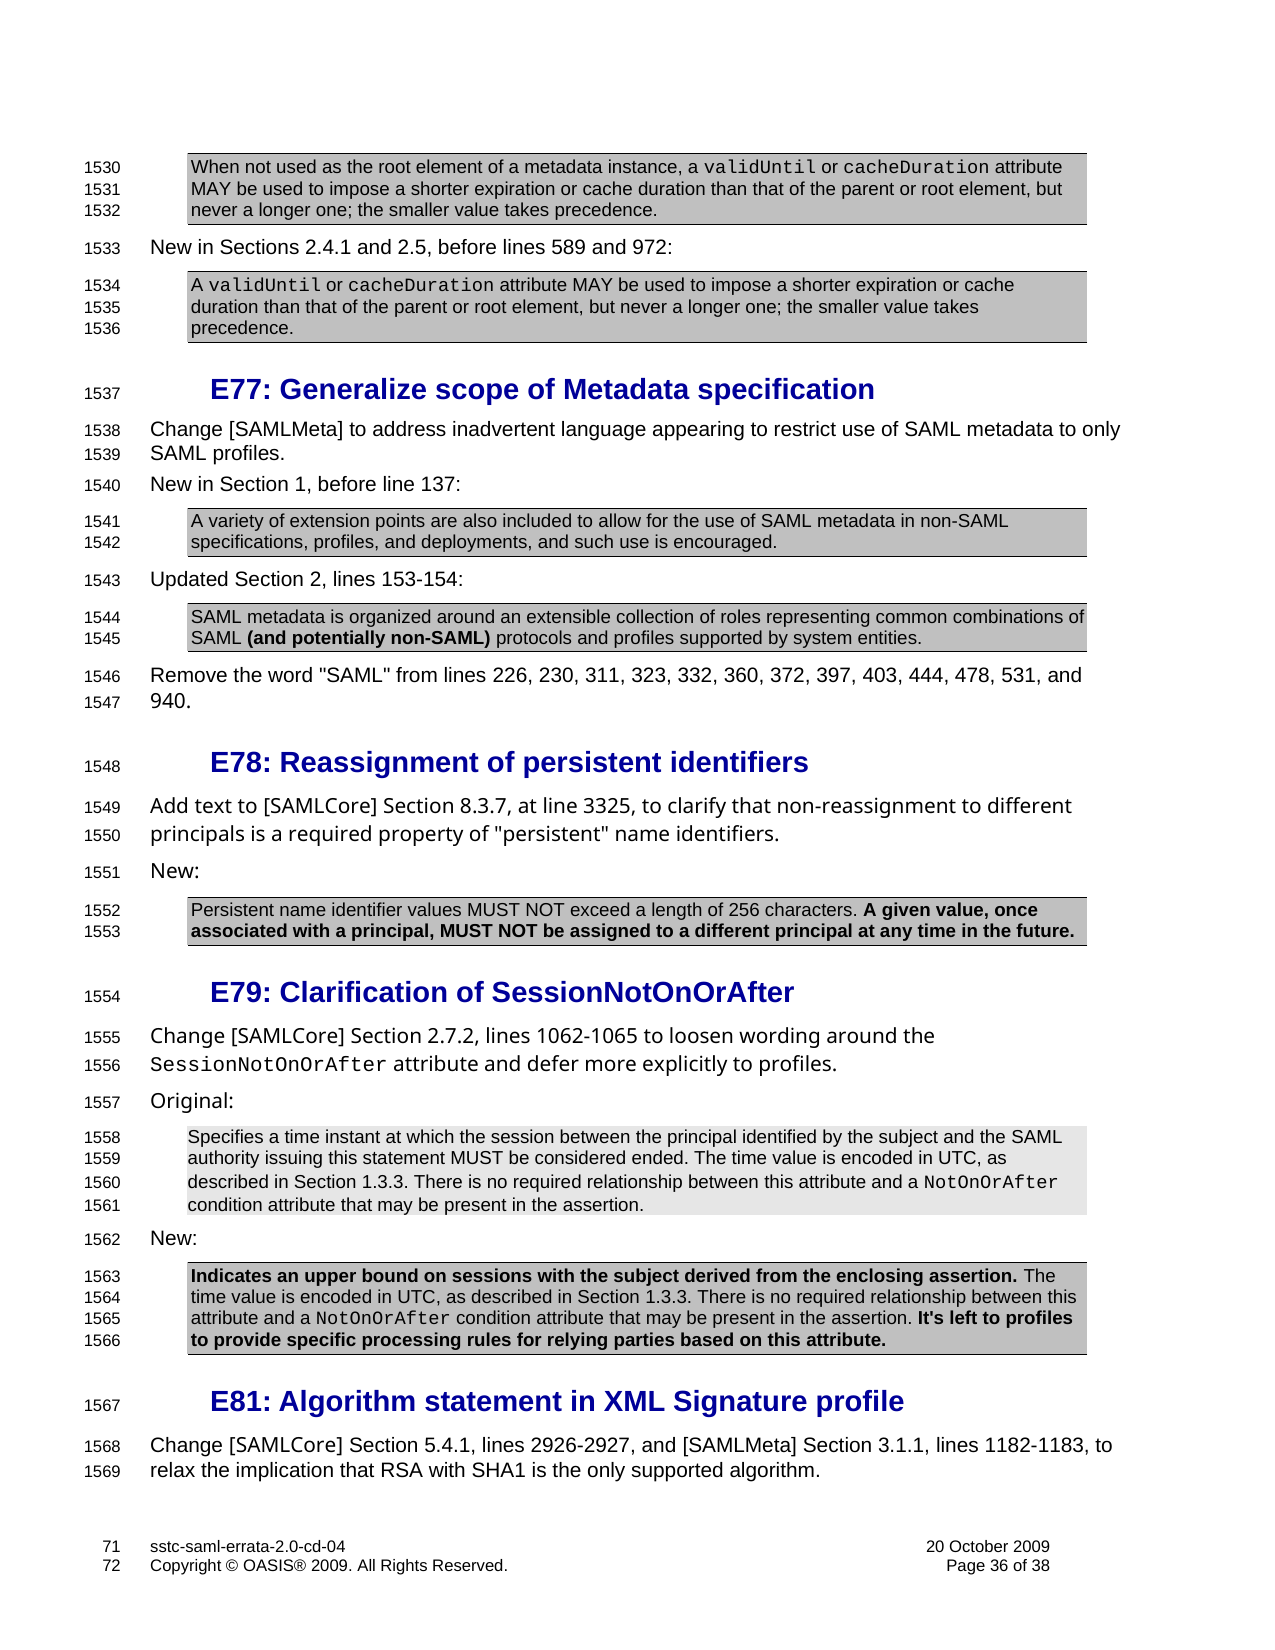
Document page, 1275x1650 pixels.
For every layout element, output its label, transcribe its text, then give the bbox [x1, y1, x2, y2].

subtitle E78: Reassignment of persistent identifiers [150, 746, 1125, 779]
text Indicates an upper bound on sessions with the subject derived from the enclosing assertion. The time value is encoded in UTC, as described in Section 1.3.3. There is no required relationship between this attribute and a NotOnOrAfter condition attribute that may be present in the assertion. It's left to profiles to provide specific processing rules for relying parties based on this attribute. [187, 1263, 1087, 1354]
subtitle E79: Clarification of SessionNotOnOrAfter [150, 976, 1125, 1009]
text SAML metadata is organized around an extensible collection of roles representing common combinations of SAML (and potentially non-SAML) protocols and profiles supported by system entities. [187, 604, 1087, 651]
text New: [150, 856, 1125, 884]
subtitle E77: Generalize scope of Metadata specification [150, 373, 1125, 406]
text Original: [150, 1086, 1125, 1114]
text A variety of extension points are also included to allow for the use of SAML metadata in non-SAML specifications, profiles, and deployments, and such use is encouraged. [187, 509, 1087, 556]
text New in Sections 2.4.1 and 2.5, before lines 589 and 972: [150, 236, 1125, 259]
text Change [SAMLMeta] to address inadvertent language appearing to restrict use of SAML metadata to only SAML profiles. [150, 418, 1125, 464]
text Remove the word "SAML" from lines 226, 230, 311, 323, 332, 360, 372, 397, 403, 444, 478, 531, and 940. [150, 663, 1125, 715]
text New: [150, 1227, 1125, 1250]
text Add text to [SAMLCore] Section 8.3.7, at line 3325, to clarify that non-reassignment to different principals is a required property of "persistent" name identifiers. [150, 791, 1125, 848]
text Change [SAMLCore] Section 2.7.2, lines 1062-1065 to loosen wording around the SessionNotOnOrAfter attribute and defer more explicitly to profiles. [150, 1021, 1125, 1078]
text When not used as the root element of a metadata instance, a validUntil or cacheDuration attribute MAY be used to impose a shorter expiration or cache duration than that of the parent or root element, but never a longer one; the smaller value takes precedence. [187, 154, 1087, 224]
text Persistent name identifier values MUST NOT exceed a length of 256 characters. A given value, once associated with a principal, MUST NOT be assigned to a different principal at any time in the future. [187, 898, 1087, 945]
subtitle E81: Algorithm statement in XML Signature profile [150, 1385, 1125, 1418]
text Specifies a time instant at which the session between the principal identified by the subject and the SAML authority issuing this statement MUST be considered ended. The time value is encoded in UTC, as described in Section 1.3.3. There is no required relationship between this attribute and a NotOnOrAfter condition attribute that may be present in the assertion. [187, 1126, 1087, 1215]
text Updated Section 2, lines 153-154: [150, 568, 1125, 591]
text A validUntil or cacheDuration attribute MAY be used to impose a shorter expiration or cache duration than that of the parent or root element, but never a longer one; the smaller value takes precedence. [187, 272, 1087, 342]
text New in Section 1, before line 137: [150, 473, 1125, 496]
text Change [SAMLCore] Section 5.4.1, lines 2926-2927, and [SAMLMeta] Section 3.1.1, lines 1182-1183, to relax the implication that RSA with SHA1 is the only supported algorithm. [150, 1430, 1125, 1482]
